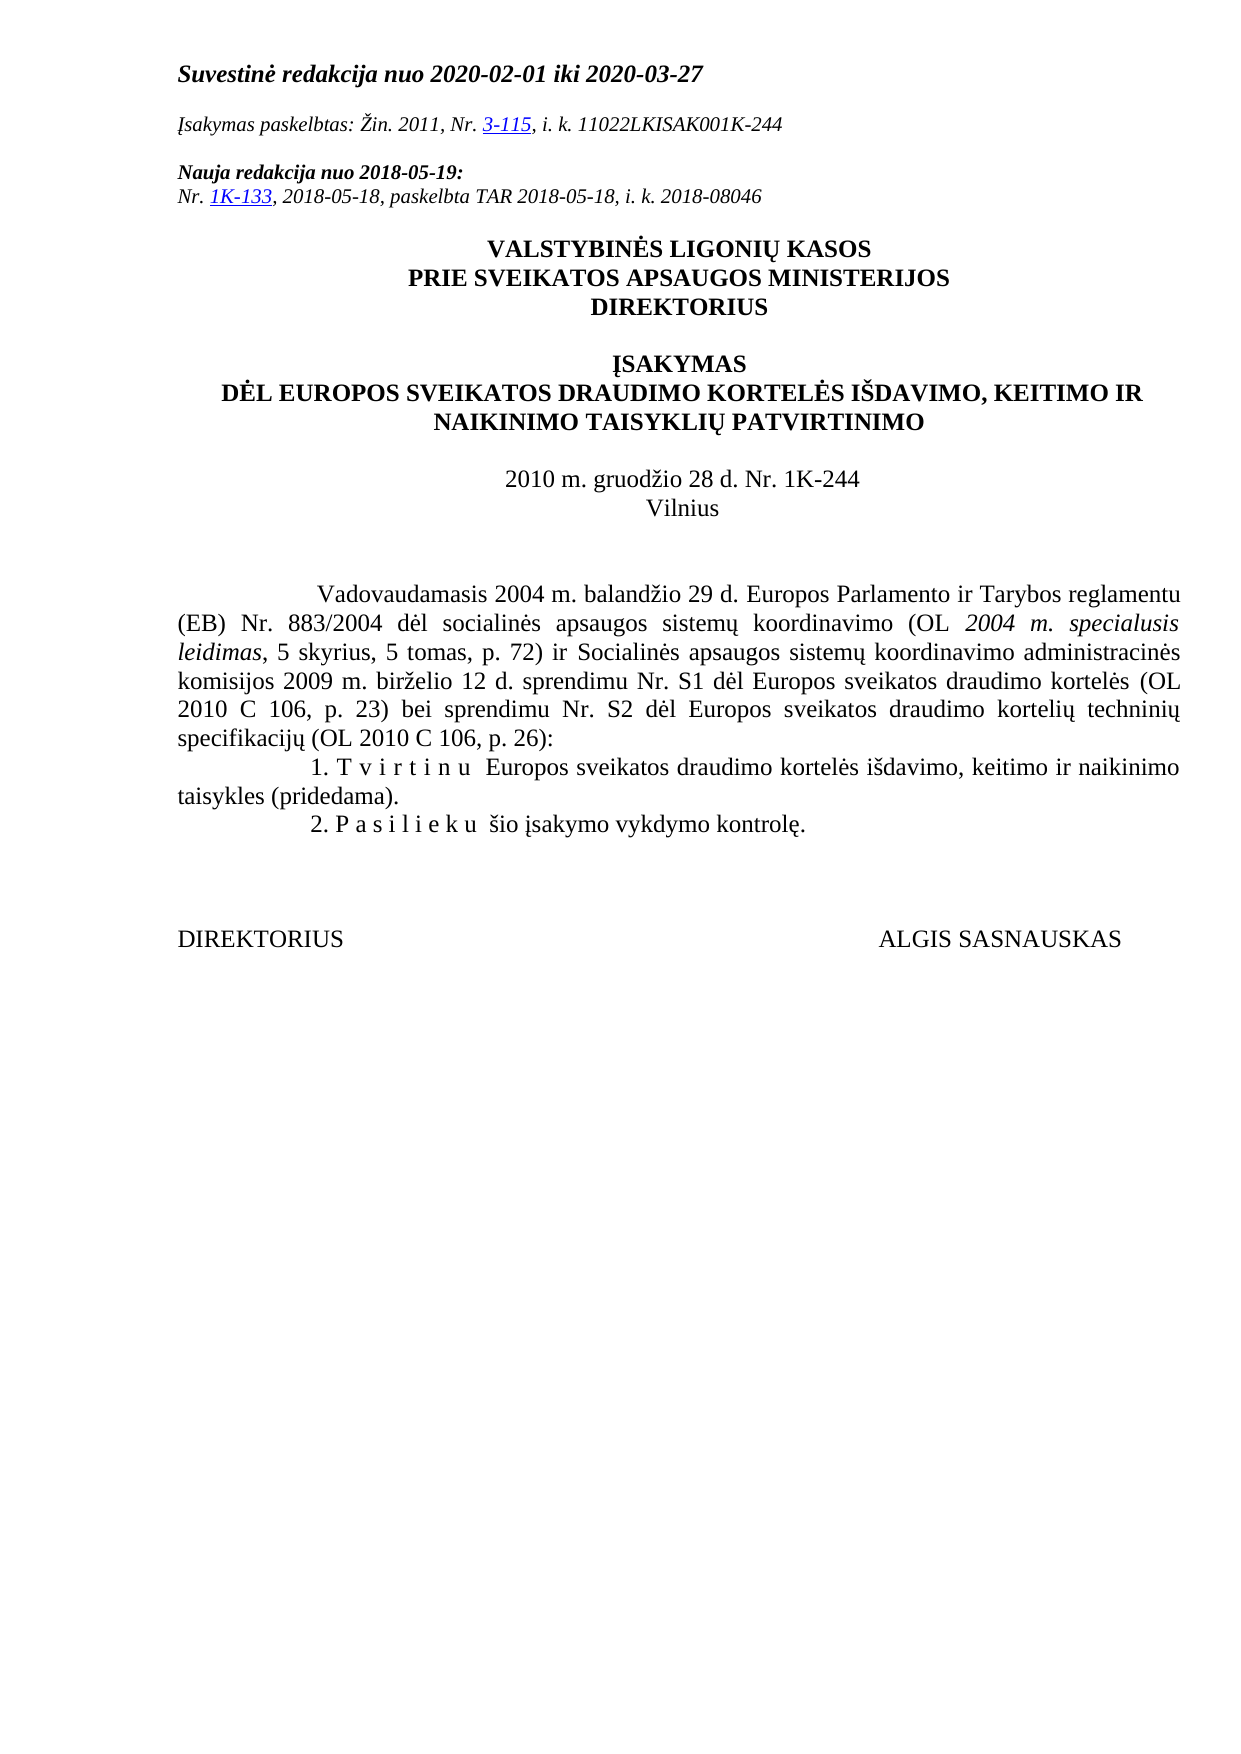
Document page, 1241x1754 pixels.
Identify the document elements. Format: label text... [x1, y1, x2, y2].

text Vilnius [177, 493, 1181, 522]
text 1. T v i r t i n u Europos sveikatos draudimo kortelės išdavimo, keitimo ir naikinimo taisykles (pridedama). [177, 752, 1181, 809]
text Vadovaudamasis 2004 m. balandžio 29 d. Europos Parlamento ir Tarybos reglamentu (EB) Nr. 883/2004 dėl socialinės apsaugos sistemų koordinavimo (OL 2004 m. specialusis leidimas, 5 skyrius, 5 tomas, p. 72) ir Socialinės apsaugos sistemų koordinavimo administracinės komisijos 2009 m. birželio 12 d. sprendimu Nr. S1 dėl Europos sveikatos draudimo kortelės (OL 2010 C 106, p. 23) bei sprendimu Nr. S2 dėl Europos sveikatos draudimo kortelių techninių specifikacijų (OL 2010 C 106, p. 26): [177, 579, 1181, 752]
text 2. P a s i l i e k u šio įsakymo vykdymo kontrolę. [177, 809, 1181, 838]
text 2010 m. gruodžio 28 d. Nr. 1K-244 [177, 464, 1181, 493]
text DIREKTORIUS [177, 292, 1181, 321]
text ĮSAKYMAS [177, 349, 1181, 378]
text Nr. 1K-133, 2018-05-18, paskelbta TAR 2018-05-18, i. k. 2018-08046 [177, 184, 1181, 208]
text Įsakymas paskelbtas: Žin. 2011, Nr. 3-115, i. k. 11022LKISAK001K-244 [177, 112, 1181, 136]
text Nauja redakcija nuo 2018-05-19: [177, 160, 1181, 184]
text VALSTYBINĖS LIGONIŲ KASOS [177, 234, 1181, 263]
text DĖL Europos sveikatos draudimo kortelės išdavimo, keitimo ir naikinimo TAISYKLIŲ paTVIRTINIMO [177, 378, 1181, 436]
text Direktorius Algis Sasnauskas [177, 924, 1181, 953]
text PRIE SVEIKATOS APSAUGOS MINISTERIJOS [177, 263, 1181, 292]
text Suvestinė redakcija nuo 2020-02-01 iki 2020-03-27 [177, 59, 1181, 88]
